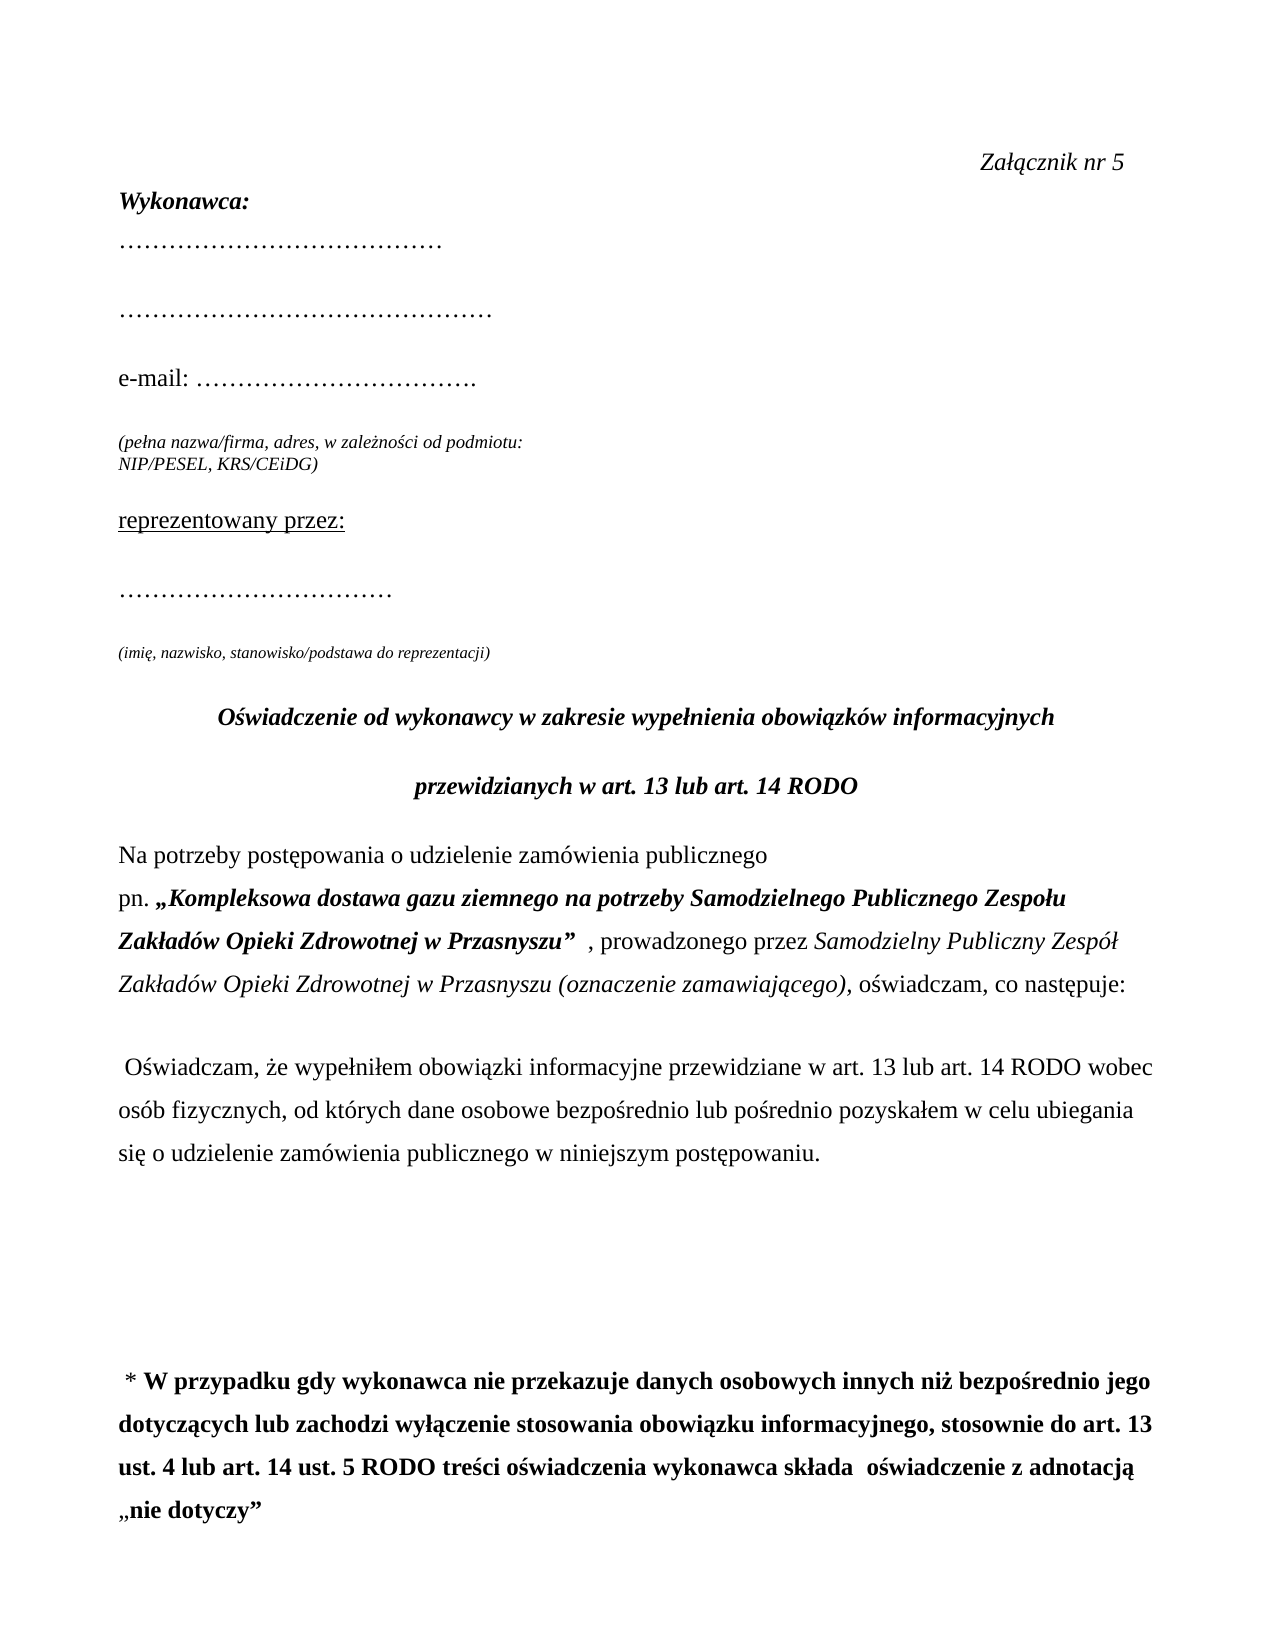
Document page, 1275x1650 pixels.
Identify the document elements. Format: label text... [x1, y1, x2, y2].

text Na potrzeby postępowania o udzielenie zamówienia publicznego pn. „Kompleksowa dostawa gazu ziemnego na potrzeby Samodzielnego Publicznego Zespołu Zakładów Opieki Zdrowotnej w Przasnyszu” , prowadzonego przez Samodzielny Publiczny Zespół Zakładów Opieki Zdrowotnej w Przasnyszu (oznaczenie zamawiającego), oświadczam, co następuje: [118, 840, 1157, 998]
text ………………………………… [118, 225, 537, 254]
text e-mail: ……………………………. [118, 363, 537, 391]
text …………………………… [118, 574, 537, 603]
text reprezentowany przez: [118, 506, 1157, 534]
text Oświadczenie od wykonawcy w zakresie wypełnienia obowiązków informacyjnych [118, 702, 1157, 731]
text Wykonawca: [118, 186, 1157, 215]
text Załącznik nr 5 [118, 147, 1127, 176]
text przewidzianych w art. 13 lub art. 14 RODO [118, 771, 1157, 800]
text (pełna nazwa/firma, adres, w zależności od podmiotu: NIP/PESEL, KRS/CEiDG) [118, 431, 537, 474]
text Oświadczam, że wypełniłem obowiązki informacyjne przewidziane w art. 13 lub art. 14 RODO wobec osób fizycznych, od których dane osobowe bezpośrednio lub pośrednio pozyskałem w celu ubiegania się o udzielenie zamówienia publicznego w niniejszym postępowaniu. [118, 1052, 1157, 1167]
text ……………………………………… [118, 294, 537, 323]
text * W przypadku gdy wykonawca nie przekazuje danych osobowych innych niż bezpośrednio jego dotyczących lub zachodzi wyłączenie stosowania obowiązku informacyjnego, stosownie do art. 13 ust. 4 lub art. 14 ust. 5 RODO treści oświadczenia wykonawca składa oświadczenie z adnotacją „nie dotyczy” [118, 1366, 1157, 1524]
text (imię, nazwisko, stanowisko/podstawa do reprezentacji) [118, 643, 537, 662]
